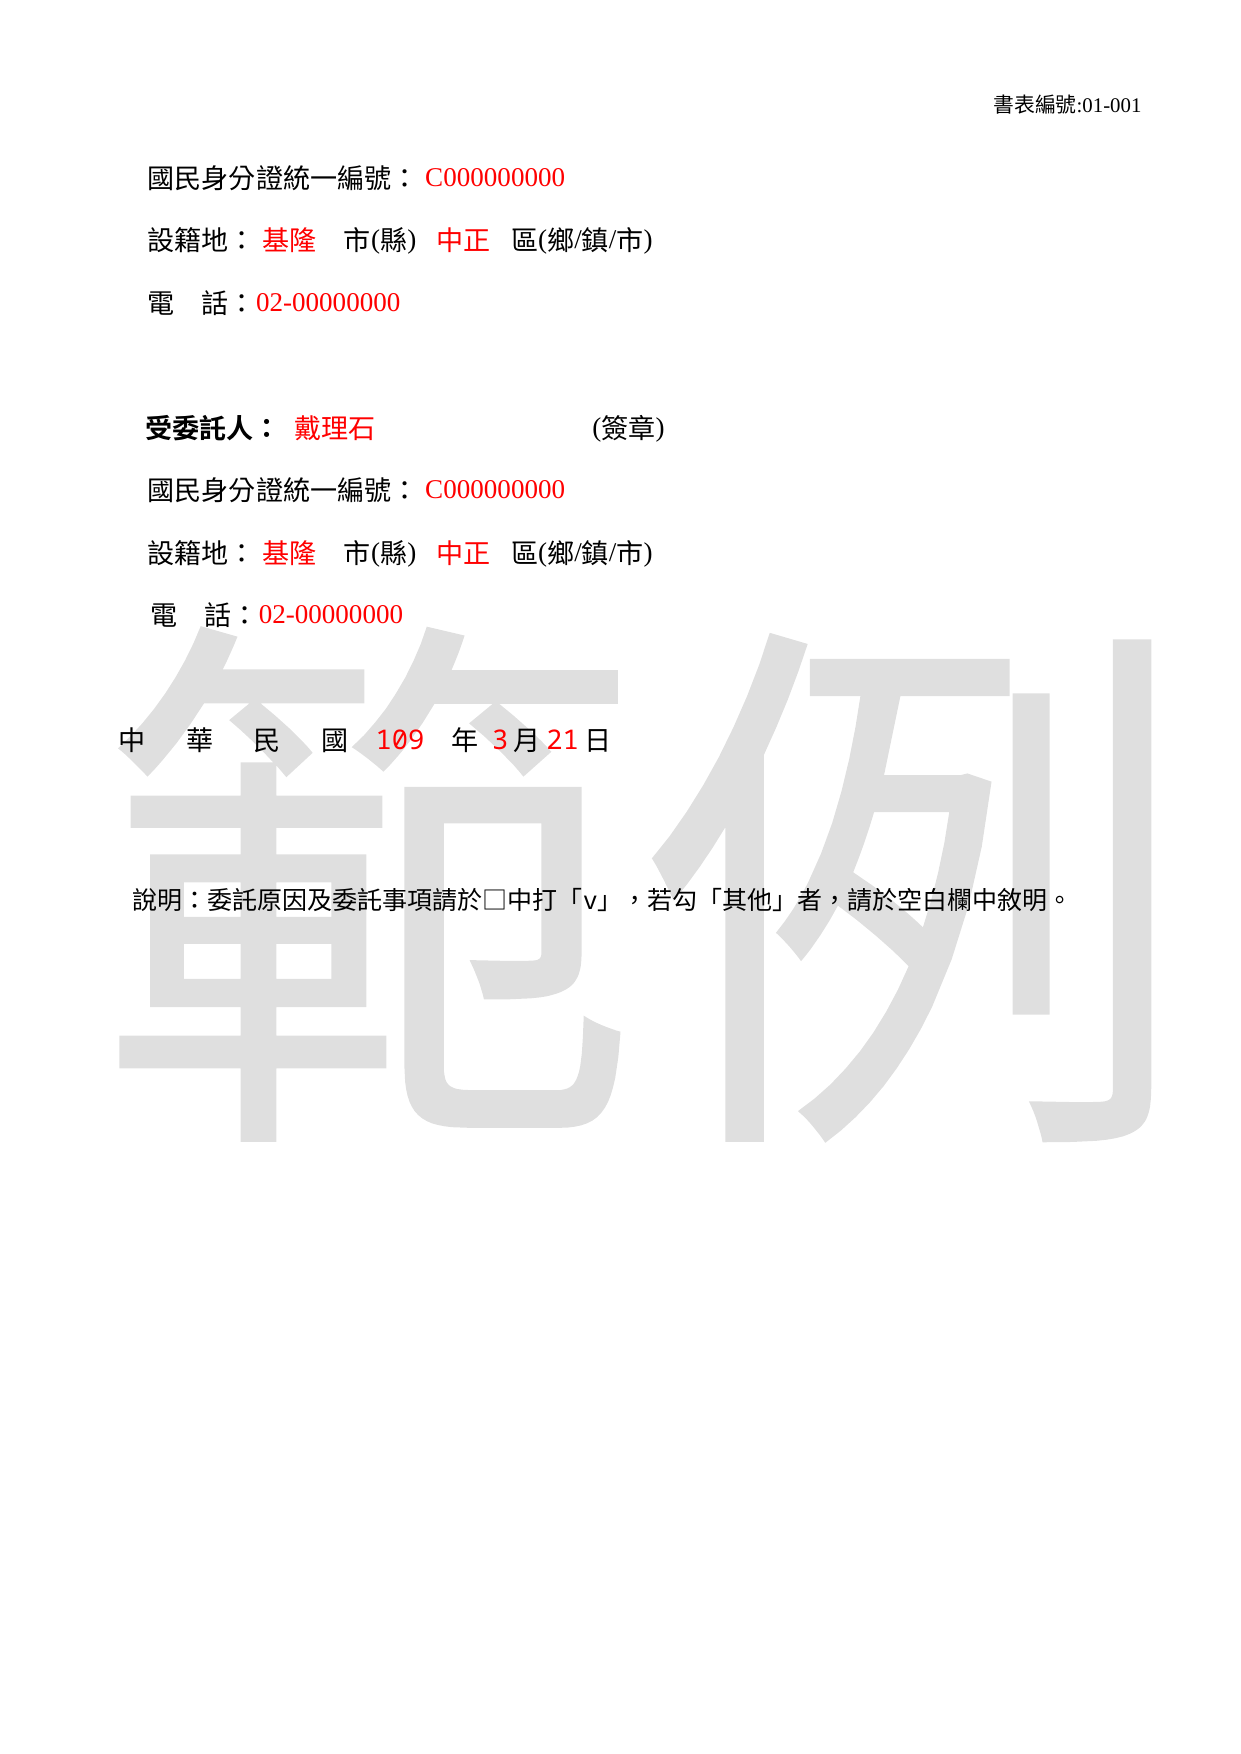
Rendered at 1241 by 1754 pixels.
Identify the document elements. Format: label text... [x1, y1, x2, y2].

text 說明：委託原因及委託事項請於□中打「v」，若勾「其他」者，請於空白欄中敘明。 [1050, 885, 1112, 916]
text 說明：委託原因及委託事項請於□中打「v」，若勾「其他」者，請於空白欄中敘明。 [874, 885, 934, 916]
text 說明：委託原因及委託事項請於□中打「v」，若勾「其他」者，請於空白欄中敘明。 [582, 885, 725, 916]
text 中 華 民 國 109 年 3月21日 [263, 697, 392, 760]
text 說明：委託原因及委託事項請於□中打「v」，若勾「其他」者，請於空白欄中敘明。 [184, 885, 240, 916]
text 設籍地： 基隆 市(縣) 中正 區(鄉/鎮/市) [118, 510, 1152, 572]
text 中 華 民 國 109 年 3月21日 [501, 697, 746, 760]
text 國民身分證統一編號： C000000000 [118, 447, 1152, 510]
text 電 話：02-00000000 [118, 572, 1152, 635]
text 說明：委託原因及委託事項請於□中打「v」，若勾「其他」者，請於空白欄中敘明。 [277, 885, 331, 916]
text 國民身分證統一編號： C000000000 [118, 135, 1152, 197]
text 中 華 民 國 109 年 3月21日 [396, 704, 507, 760]
text 說明：委託原因及委託事項請於□中打「v」，若勾「其他」者，請於空白欄中敘明。 [367, 885, 404, 916]
text 說明：委託原因及委託事項請於□中打「v」，若勾「其他」者，請於空白欄中敘明。 [764, 885, 806, 916]
text 受委託人： 戴理石 (簽章) [118, 385, 1152, 447]
text 設籍地： 基隆 市(縣) 中正 區(鄉/鎮/市) [118, 197, 1152, 260]
text 中 華 民 國 109 年 3月21日 [764, 697, 860, 760]
text 中 華 民 國 109 年 3月21日 [1050, 697, 1112, 760]
text 中 華 民 國 109 年 3月21日 [164, 704, 270, 760]
text 中 華 民 國 109 年 3月21日 [118, 697, 161, 747]
text 中 華 民 國 109 年 3月21日 [888, 697, 1012, 760]
text 說明：委託原因及委託事項請於□中打「v」，若勾「其他」者，請於空白欄中敘明。 [444, 885, 541, 916]
text 說明：委託原因及委託事項請於□中打「v」，若勾「其他」者，請於空白欄中敘明。 [966, 885, 1012, 916]
text 電 話：02-00000000 [118, 260, 1152, 322]
